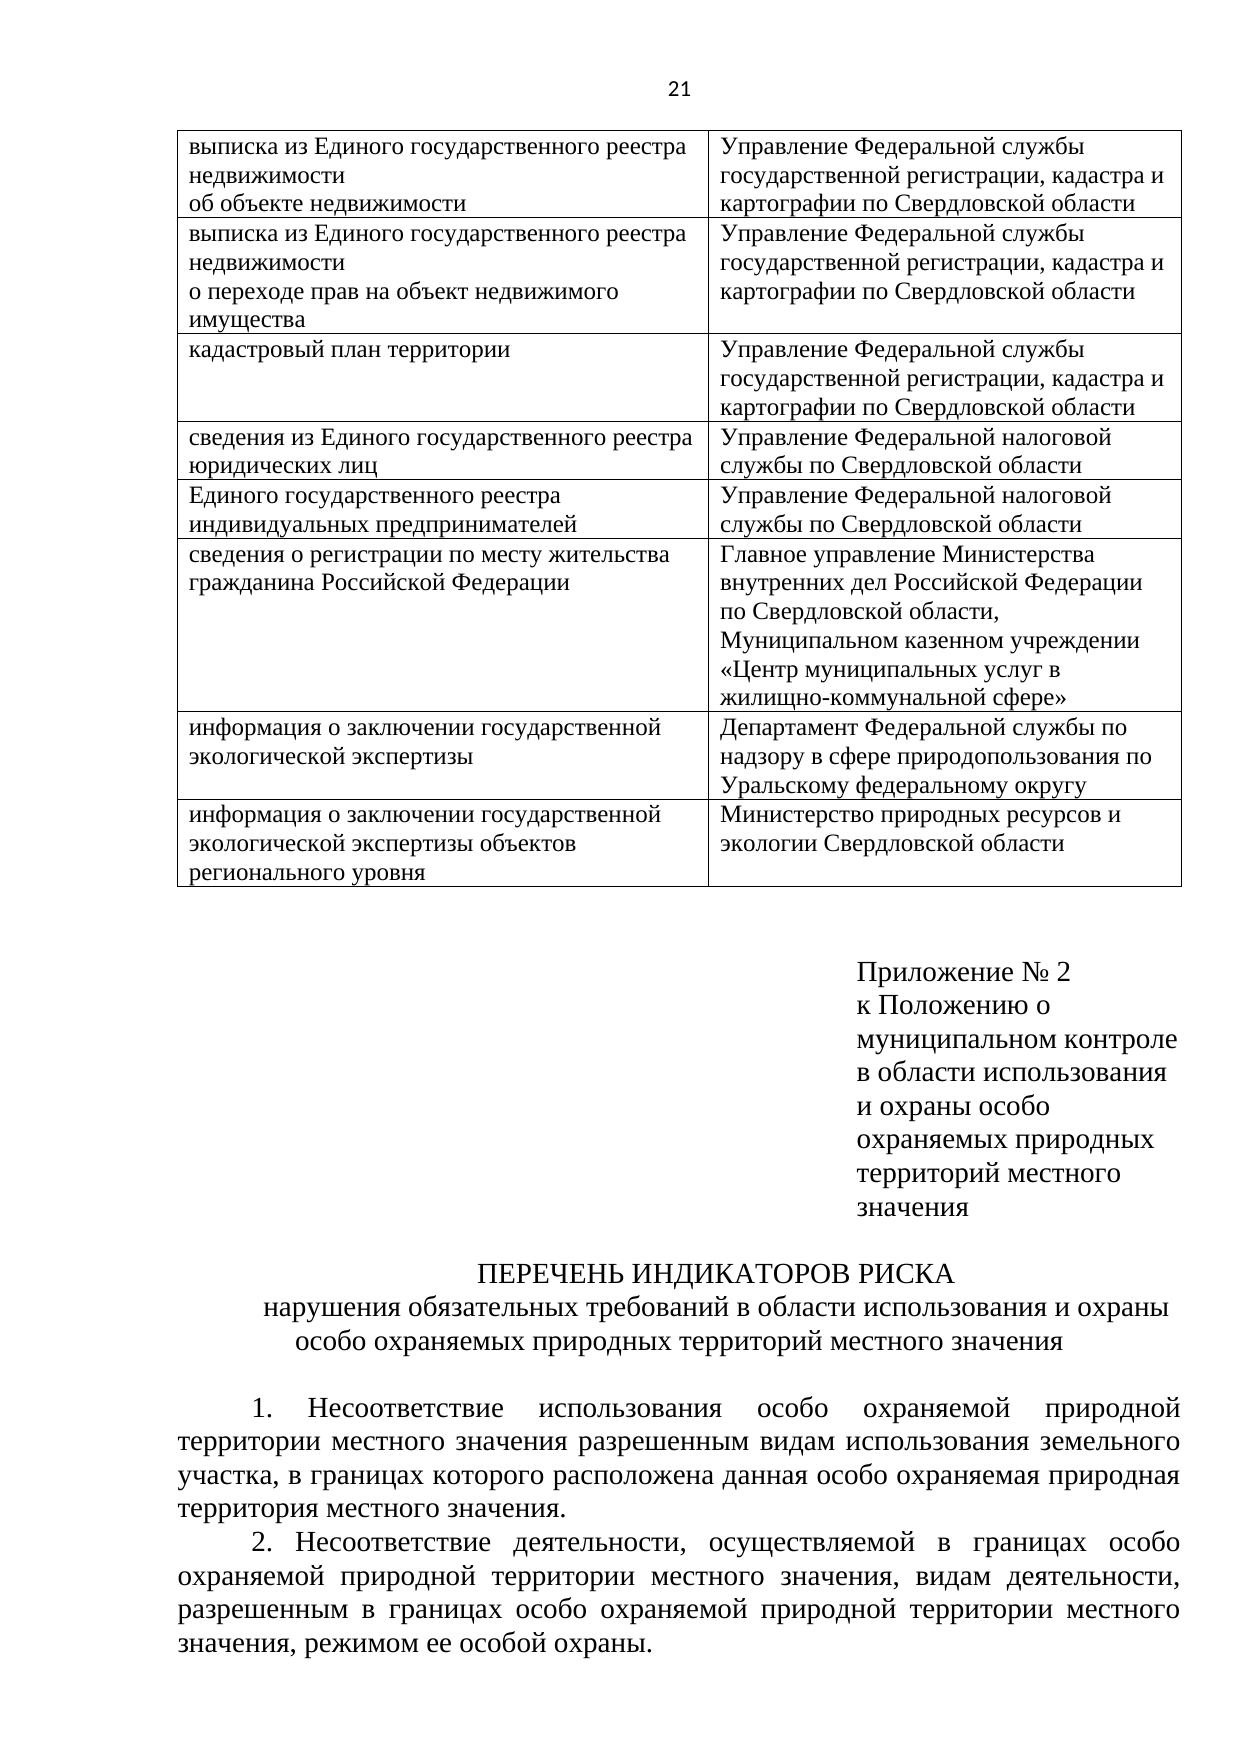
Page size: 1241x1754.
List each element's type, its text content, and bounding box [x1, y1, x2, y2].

table_cell информация о заключении государственной экологической экспертизы [178, 712, 708, 798]
table_cell информация о заключении государственной экологической экспертизы объектов регионального уровня [178, 800, 708, 886]
table_cell Управление Федеральной службы государственной регистрации, кадастра и картографии по Свердловской области [709, 131, 1181, 217]
table_cell Министерство природных ресурсов и экологии Свердловской области [709, 800, 1181, 886]
table_cell выписка из Единого государственного реестра недвижимости об объекте недвижимости [178, 131, 708, 217]
text 2. Несоответствие деятельности, осуществляемой в границах особо охраняемой природной территории местного значения, видам деятельности, разрешенным в границах особо охраняемой природной территории местного значения, режимом ее особой охраны. [177, 1524, 1181, 1658]
table_cell сведения о регистрации по месту жительства гражданина Российской Федерации [178, 539, 708, 711]
table_cell Управление Федеральной службы государственной регистрации, кадастра и картографии по Свердловской области [709, 334, 1181, 421]
table_cell Управление Федеральной налоговой службы по Свердловской области [709, 422, 1181, 479]
table_cell Главное управление Министерства внутренних дел Российской Федерации по Свердловской области, Муниципальном казенном учреждении «Центр муниципальных услуг в жилищно-коммунальной сфере» [709, 539, 1181, 711]
table_cell Управление Федеральной налоговой службы по Свердловской области [709, 480, 1181, 538]
table_cell Департамент Федеральной службы по надзору в сфере природопользования по Уральскому федеральному округу [709, 712, 1181, 798]
text Приложение № 2 [856, 954, 1181, 987]
text к Положению о муниципальном контроле в области использования и охраны особо охраняемых природных территорий местного значения [856, 987, 1181, 1222]
table_cell сведения из Единого государственного реестра юридических лиц [178, 422, 708, 479]
text нарушения обязательных требований в области использования и охраны особо охраняемых природных территорий местного значения [177, 1289, 1181, 1356]
table_cell Управление Федеральной службы государственной регистрации, кадастра и картографии по Свердловской области [709, 218, 1181, 333]
text ПЕРЕЧЕНЬ ИНДИКАТОРОВ РИСКА [177, 1256, 1181, 1289]
table_cell выписка из Единого государственного реестра недвижимости о переходе прав на объект недвижимого имущества [178, 218, 708, 333]
table_cell Единого государственного реестра индивидуальных предпринимателей [178, 480, 708, 538]
text 1. Несоответствие использования особо охраняемой природной территории местного значения разрешенным видам использования земельного участка, в границах которого расположена данная особо охраняемая природная территория местного значения. [177, 1390, 1181, 1524]
table_cell кадастровый план территории [178, 334, 708, 421]
